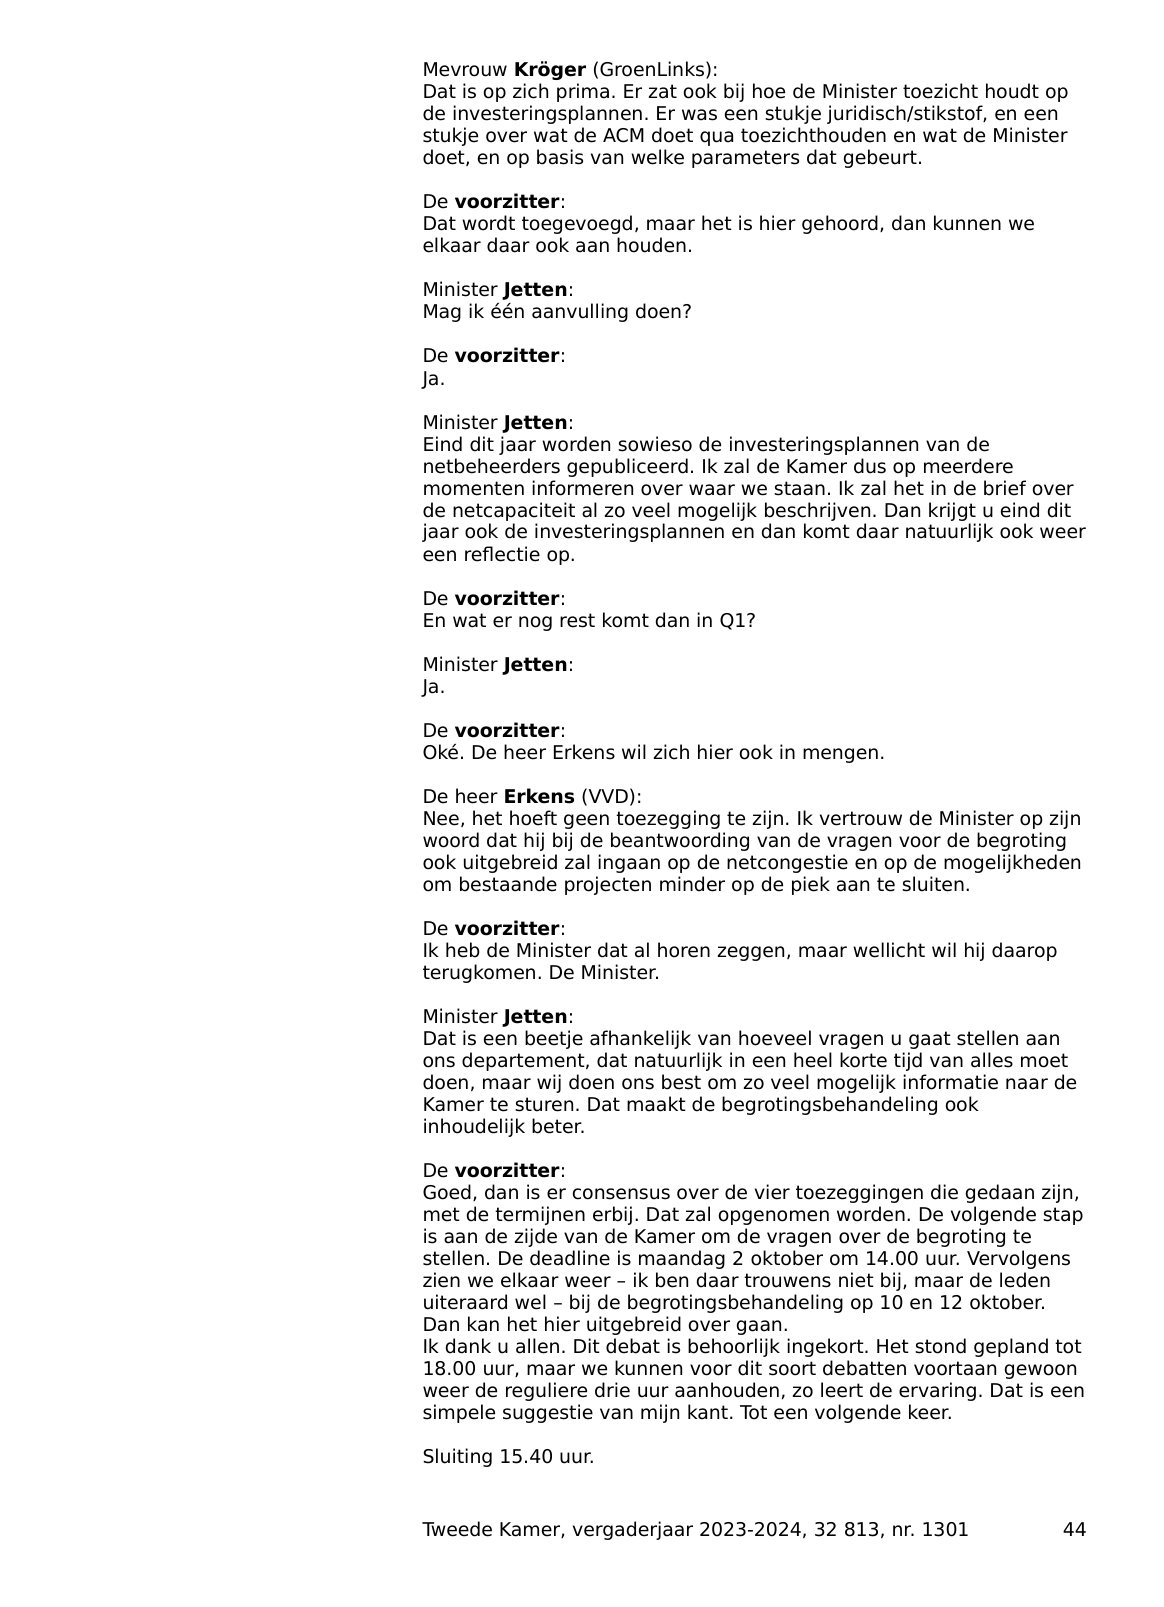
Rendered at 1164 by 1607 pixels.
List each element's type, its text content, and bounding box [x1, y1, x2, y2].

text Ik dank u allen. Dit debat is behoorlijk ingekort. Het stond gepland tot 18.00 uur, maar we kunnen voor dit soort debatten voortaan gewoon weer de reguliere drie uur aanhouden, zo leert de ervaring. Dat is een simpele suggestie van mijn kant. Tot een volgende keer. [422, 1336, 1087, 1424]
text Dat wordt toegevoegd, maar het is hier gehoord, dan kunnen we elkaar daar ook aan houden. [422, 213, 1087, 257]
text Ja. [422, 676, 1087, 698]
text Minister Jetten: [422, 654, 1087, 676]
text De voorzitter: [422, 588, 1087, 609]
text Sluiting 15.40 uur. [422, 1446, 1087, 1468]
text Mevrouw Kröger (GroenLinks): [422, 59, 1087, 81]
text De voorzitter: [422, 1160, 1087, 1182]
text Eind dit jaar worden sowieso de investeringsplannen van de netbeheerders gepubliceerd. Ik zal de Kamer dus op meerdere momenten informeren over waar we staan. Ik zal het in de brief over de netcapaciteit al zo veel mogelijk beschrijven. Dan krijgt u eind dit jaar ook de investeringsplannen en dan komt daar natuurlijk ook weer een reflectie op. [422, 433, 1087, 565]
text De voorzitter: [422, 720, 1087, 742]
text Minister Jetten: [422, 412, 1087, 433]
text Ik heb de Minister dat al horen zeggen, maar wellicht wil hij daarop terugkomen. De Minister. [422, 940, 1087, 984]
text Goed, dan is er consensus over de vier toezeggingen die gedaan zijn, met de termijnen erbij. Dat zal opgenomen worden. De volgende stap is aan de zijde van de Kamer om de vragen over de begroting te stellen. De deadline is maandag 2 oktober om 14.00 uur. Vervolgens zien we elkaar weer – ik ben daar trouwens niet bij, maar de leden uiteraard wel – bij de begrotingsbehandeling op 10 en 12 oktober. Dan kan het hier uitgebreid over gaan. [422, 1182, 1087, 1336]
text Dat is een beetje afhankelijk van hoeveel vragen u gaat stellen aan ons departement, dat natuurlijk in een heel korte tijd van alles moet doen, maar wij doen ons best om zo veel mogelijk informatie naar de Kamer te sturen. Dat maakt de begrotingsbehandeling ook inhoudelijk beter. [422, 1028, 1087, 1138]
text Dat is op zich prima. Er zat ook bij hoe de Minister toezicht houdt op de investeringsplannen. Er was een stukje juridisch/stikstof, en een stukje over wat de ACM doet qua toezichthouden en wat de Minister doet, en op basis van welke parameters dat gebeurt. [422, 81, 1087, 169]
text De voorzitter: [422, 345, 1087, 367]
text En wat er nog rest komt dan in Q1? [422, 609, 1087, 632]
text Oké. De heer Erkens wil zich hier ook in mengen. [422, 742, 1087, 764]
text De voorzitter: [422, 918, 1087, 940]
text De voorzitter: [422, 191, 1087, 213]
text Mag ik één aanvulling doen? [422, 301, 1087, 323]
text Nee, het hoeft geen toezegging te zijn. Ik vertrouw de Minister op zijn woord dat hij bij de beantwoording van de vragen voor de begroting ook uitgebreid zal ingaan op de netcongestie en op de mogelijkheden om bestaande projecten minder op de piek aan te sluiten. [422, 808, 1087, 896]
text Minister Jetten: [422, 279, 1087, 301]
text De heer Erkens (VVD): [422, 786, 1087, 808]
text Minister Jetten: [422, 1006, 1087, 1028]
text Ja. [422, 367, 1087, 389]
